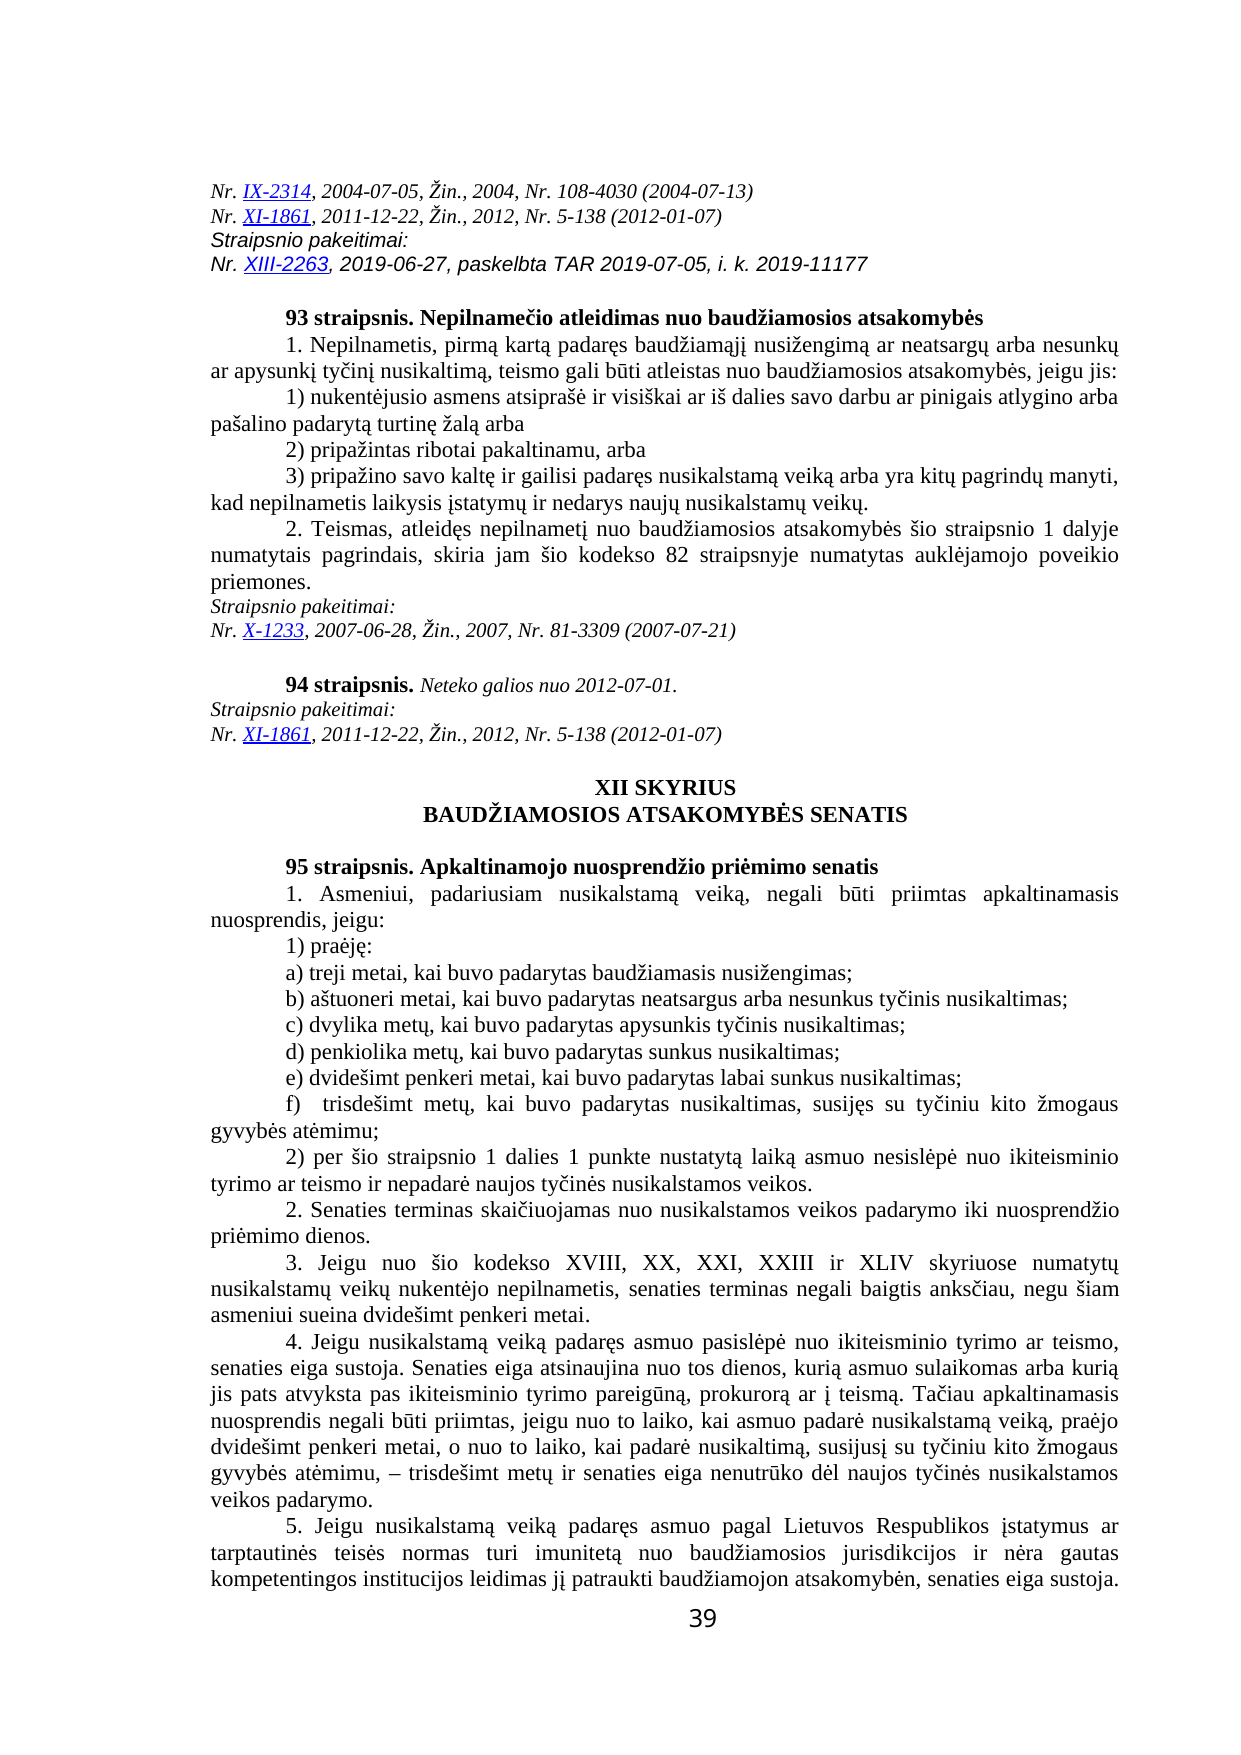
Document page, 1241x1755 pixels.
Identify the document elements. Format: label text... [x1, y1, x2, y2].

text 95 straipsnis. Apkaltinamojo nuosprendžio priėmimo senatis [210, 853, 1120, 880]
text Straipsnio pakeitimai: [210, 228, 1120, 252]
text 1. Nepilnametis, pirmą kartą padaręs baudžiamąjį nusižengimą ar neatsargų arba nesunkų ar apysunkį tyčinį nusikaltimą, teismo gali būti atleistas nuo baudžiamosios atsakomybės, jeigu jis: [210, 331, 1120, 383]
text 4. Jeigu nusikalstamą veiką padaręs asmuo pasislėpė nuo ikiteisminio tyrimo ar teismo, senaties eiga sustoja. Senaties eiga atsinaujina nuo tos dienos, kurią asmuo sulaikomas arba kurią jis pats atvyksta pas ikiteisminio tyrimo pareigūną, prokurorą ar į teismą. Tačiau apkaltinamasis nuosprendis negali būti priimtas, jeigu nuo to laiko, kai asmuo padarė nusikalstamą veiką, praėjo dvidešimt penkeri metai, o nuo to laiko, kai padarė nusikaltimą, susijusį su tyčiniu kito žmogaus gyvybės atėmimu, – trisdešimt metų ir senaties eiga nenutrūko dėl naujos tyčinės nusikalstamos veikos padarymo. [210, 1328, 1120, 1512]
text a) treji metai, kai buvo padarytas baudžiamasis nusižengimas; [210, 959, 1120, 985]
text 2) pripažintas ribotai pakaltinamu, arba [210, 436, 1120, 462]
text 3. Jeigu nuo šio kodekso XVIII, XX, XXI, XXIII ir XLIV skyriuose numatytų nusikalstamų veikų nukentėjo nepilnametis, senaties terminas negali baigtis anksčiau, negu šiam asmeniui sueina dvidešimt penkeri metai. [210, 1249, 1120, 1328]
text Nr. XIII-2263, 2019-06-27, paskelbta TAR 2019-07-05, i. k. 2019-11177 [210, 252, 1120, 276]
text Straipsnio pakeitimai: [210, 697, 1120, 721]
text 2) per šio straipsnio 1 dalies 1 punkte nustatytą laiką asmuo nesislėpė nuo ikiteisminio tyrimo ar teismo ir nepadarė naujos tyčinės nusikalstamos veikos. [210, 1143, 1120, 1196]
text 2. Senaties terminas skaičiuojamas nuo nusikalstamos veikos padarymo iki nuosprendžio priėmimo dienos. [210, 1196, 1120, 1249]
subtitle XII SKYRIUS [210, 774, 1120, 801]
text 5. Jeigu nusikalstamą veiką padaręs asmuo pagal Lietuvos Respublikos įstatymus ar tarptautinės teisės normas turi imunitetą nuo baudžiamosios jurisdikcijos ir nėra gautas kompetentingos institucijos leidimas jį patraukti baudžiamojon atsakomybėn, senaties eiga sustoja. [210, 1512, 1120, 1591]
text c) dvylika metų, kai buvo padarytas apysunkis tyčinis nusikaltimas; [210, 1011, 1120, 1038]
text 2. Teismas, atleidęs nepilnametį nuo baudžiamosios atsakomybės šio straipsnio 1 dalyje numatytais pagrindais, skiria jam šio kodekso 82 straipsnyje numatytas auklėjamojo poveikio priemones. [210, 515, 1120, 594]
text Nr. IX-2314, 2004-07-05, Žin., 2004, Nr. 108-4030 (2004-07-13) [210, 179, 1120, 203]
text 93 straipsnis. Nepilnamečio atleidimas nuo baudžiamosios atsakomybės [210, 304, 1120, 331]
text d) penkiolika metų, kai buvo padarytas sunkus nusikaltimas; [210, 1038, 1120, 1064]
text Nr. XI-1861, 2011-12-22, Žin., 2012, Nr. 5-138 (2012-01-07) [210, 721, 1120, 746]
text Baudžiamosios atsakomybės senatis [210, 801, 1120, 827]
text Nr. X-1233, 2007-06-28, Žin., 2007, Nr. 81-3309 (2007-07-21) [210, 618, 1120, 642]
text 94 straipsnis. Neteko galios nuo 2012-07-01. [285, 671, 1120, 697]
text Straipsnio pakeitimai: [210, 594, 1120, 618]
text 1) praėję: [210, 932, 1120, 959]
text e) dvidešimt penkeri metai, kai buvo padarytas labai sunkus nusikaltimas; [210, 1064, 1120, 1091]
text 1) nukentėjusio asmens atsiprašė ir visiškai ar iš dalies savo darbu ar pinigais atlygino arba pašalino padarytą turtinę žalą arba [210, 383, 1120, 436]
text b) aštuoneri metai, kai buvo padarytas neatsargus arba nesunkus tyčinis nusikaltimas; [210, 985, 1120, 1011]
text 3) pripažino savo kaltę ir gailisi padaręs nusikalstamą veiką arba yra kitų pagrindų manyti, kad nepilnametis laikysis įstatymų ir nedarys naujų nusikalstamų veikų. [210, 462, 1120, 515]
text Nr. XI-1861, 2011-12-22, Žin., 2012, Nr. 5-138 (2012-01-07) [210, 203, 1120, 228]
text f) trisdešimt metų, kai buvo padarytas nusikaltimas, susijęs su tyčiniu kito žmogaus gyvybės atėmimu; [210, 1091, 1120, 1143]
text 1. Asmeniui, padariusiam nusikalstamą veiką, negali būti priimtas apkaltinamasis nuosprendis, jeigu: [210, 880, 1120, 932]
